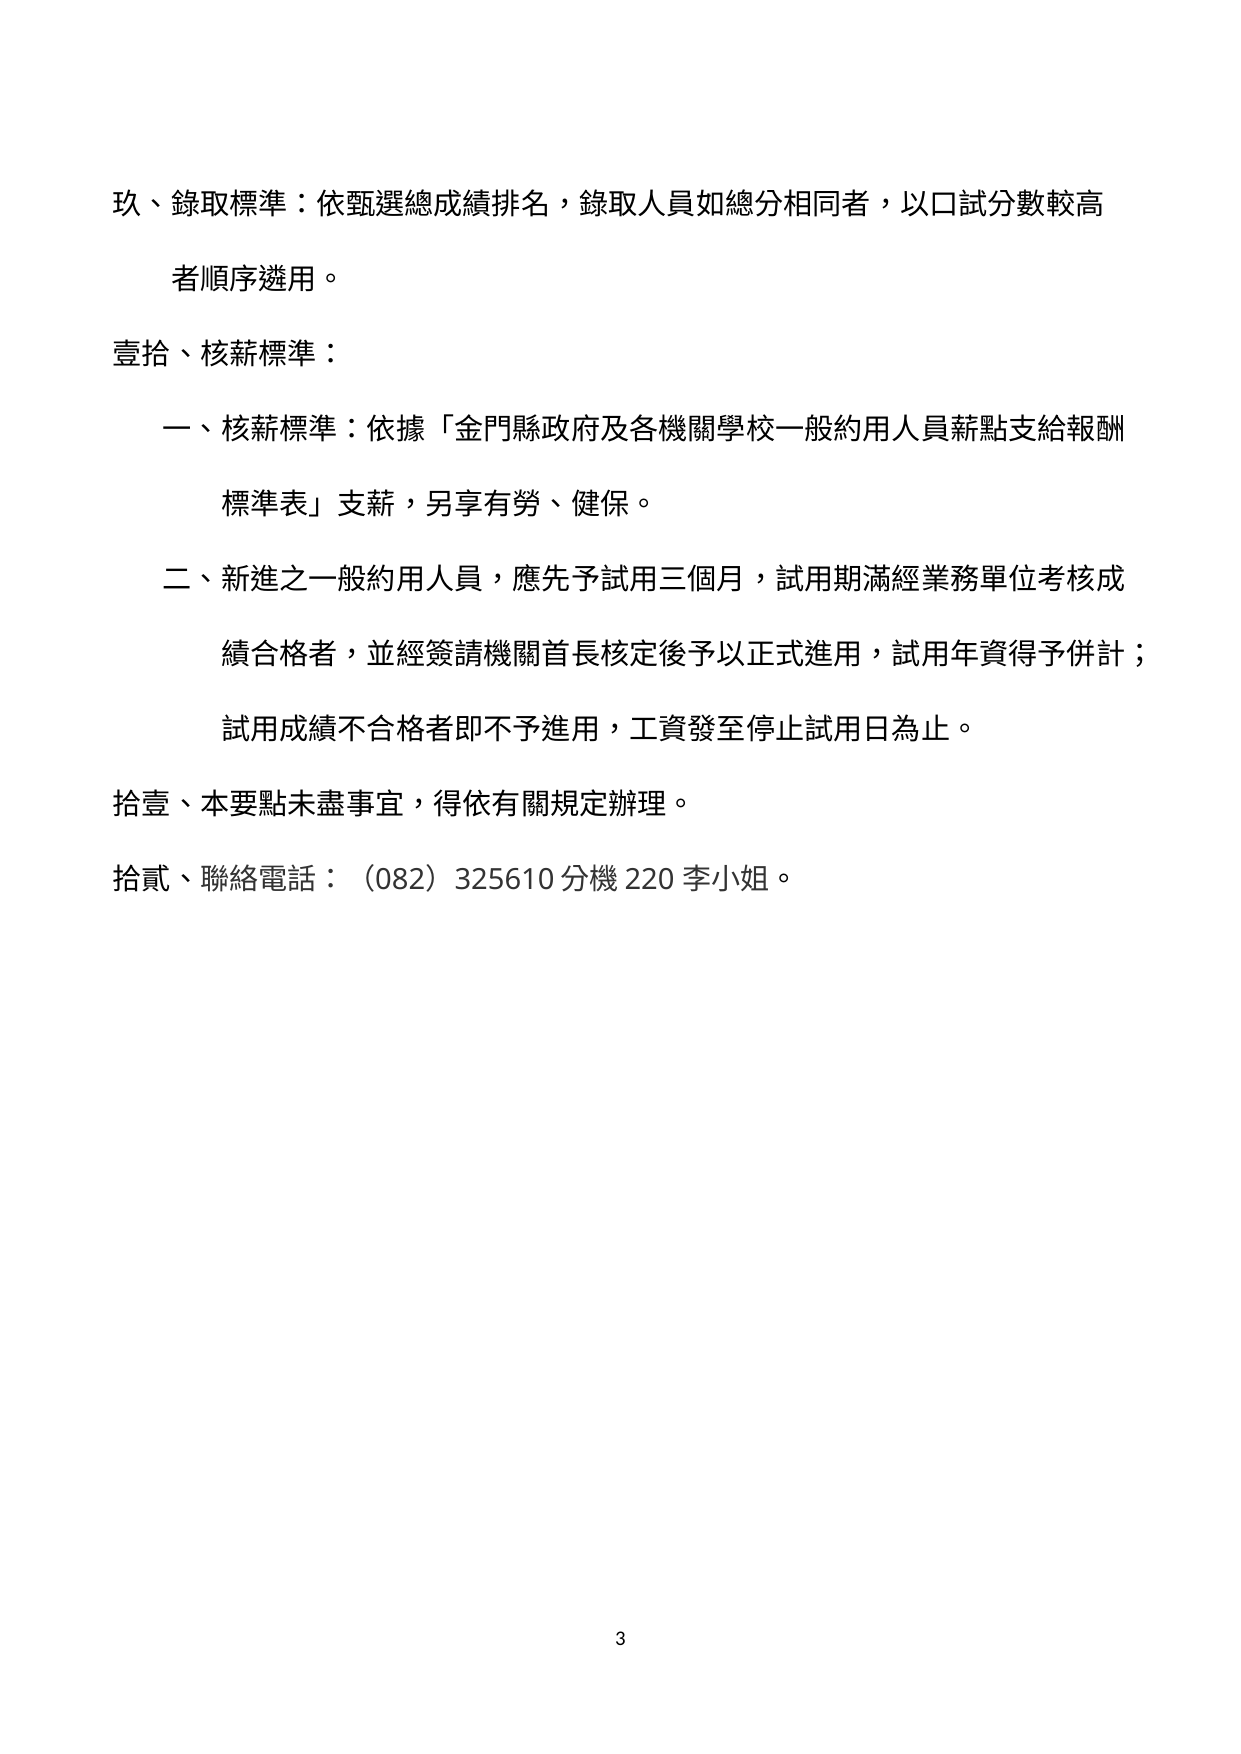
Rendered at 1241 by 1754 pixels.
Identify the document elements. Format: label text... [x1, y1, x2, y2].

text 二、新進之一般約用人員，應先予試用三個月，試用期滿經業務單位考核成績合格者，並經簽請機關首長核定後予以正式進用，試用年資得予併計；試用成績不合格者即不予進用，工資發至停止試用日為止。 [162, 539, 1128, 764]
text 拾壹、本要點未盡事宜，得依有關規定辦理。 [112, 764, 1128, 839]
text 玖、錄取標準：依甄選總成績排名，錄取人員如總分相同者，以口試分數較高者順序遴用。 [112, 164, 1128, 314]
text 拾貳、聯絡電話：（082）325610分機220 李小姐。 [112, 839, 1128, 914]
text 一、核薪標準：依據「金門縣政府及各機關學校一般約用人員薪點支給報酬標準表」支薪，另享有勞、健保。 [162, 389, 1128, 539]
text 壹拾、核薪標準： [112, 314, 1128, 389]
